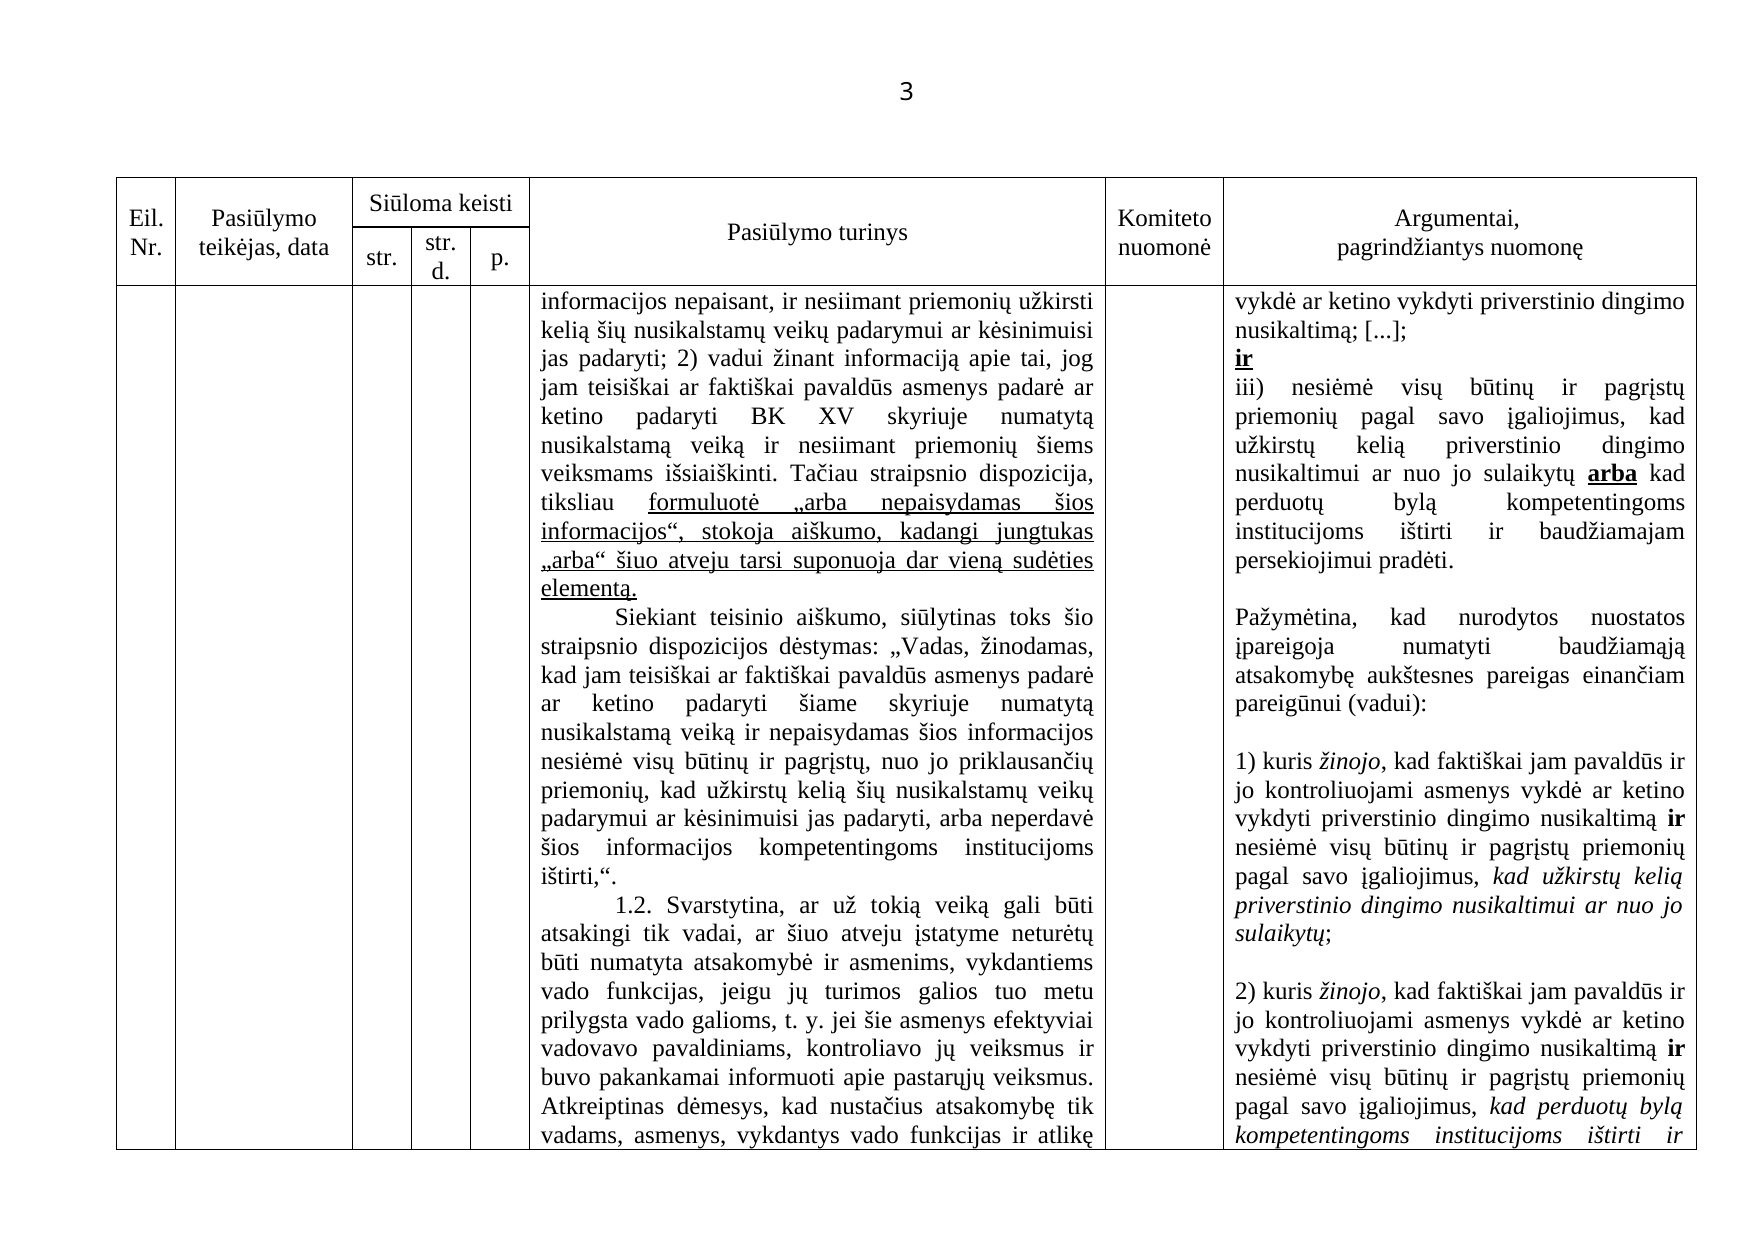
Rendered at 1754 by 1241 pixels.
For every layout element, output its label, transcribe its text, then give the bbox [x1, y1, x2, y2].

table_cell [353, 286, 411, 1148]
table_cell str. [353, 228, 411, 285]
table_header Siūloma keisti [353, 178, 529, 226]
table_cell str. d. [412, 228, 470, 285]
table_cell [1106, 286, 1223, 1148]
table_header Komiteto nuomonė [1106, 178, 1223, 285]
table_cell [117, 286, 175, 1148]
table_header Pasiūlymo teikėjas, data [176, 178, 352, 285]
table_cell vykdė ar ketino vykdyti priverstinio dingimo nusikaltimą; [...]; ir iii) nesiėmė visų būtinų ir pagrįstų priemonių pagal savo įgaliojimus, kad užkirstų kelią priverstinio dingimo nusikaltimui ar nuo jo sulaikytų arba kad perduotų bylą kompetentingoms institucijoms ištirti ir baudžiamajam persekiojimui pradėti. Pažymėtina, kad nurodytos nuostatos įpareigoja numatyti baudžiamąją atsakomybę aukštesnes pareigas einančiam pareigūnui (vadui): 1) kuris žinojo, kad faktiškai jam pavaldūs ir jo kontroliuojami asmenys vykdė ar ketino vykdyti priverstinio dingimo nusikaltimą ir nesiėmė visų būtinų ir pagrįstų priemonių pagal savo įgaliojimus, kad užkirstų kelią priverstinio dingimo nusikaltimui ar nuo jo sulaikytų; 2) kuris žinojo, kad faktiškai jam pavaldūs ir jo kontroliuojami asmenys vykdė ar ketino vykdyti priverstinio dingimo nusikaltimą ir nesiėmė visų būtinų ir pagrįstų priemonių pagal savo įgaliojimus, kad perduotų bylą kompetentingoms institucijoms ištirti ir [1224, 286, 1696, 1148]
table_header Argumentai, pagrindžiantys nuomonę [1224, 178, 1696, 285]
table_cell informacijos nepaisant, ir nesiimant priemonių užkirsti kelią šių nusikalstamų veikų padarymui ar kėsinimuisi jas padaryti; 2) vadui žinant informaciją apie tai, jog jam teisiškai ar faktiškai pavaldūs asmenys padarė ar ketino padaryti BK XV skyriuje numatytą nusikalstamą veiką ir nesiimant priemonių šiems veiksmams išsiaiškinti. Tačiau straipsnio dispozicija, tiksliau formuluotė „arba nepaisydamas šios informacijos“, stokoja aiškumo, kadangi jungtukas „arba“ šiuo atveju tarsi suponuoja dar vieną sudėties elementą. Siekiant teisinio aiškumo, siūlytinas toks šio straipsnio dispozicijos dėstymas: „Vadas, žinodamas, kad jam teisiškai ar faktiškai pavaldūs asmenys padarė ar ketino padaryti šiame skyriuje numatytą nusikalstamą veiką ir nepaisydamas šios informacijos nesiėmė visų būtinų ir pagrįstų, nuo jo priklausančių priemonių, kad užkirstų kelią šių nusikalstamų veikų padarymui ar kėsinimuisi jas padaryti, arba neperdavė šios informacijos kompetentingoms institucijoms ištirti,“. 1.2. Svarstytina, ar už tokią veiką gali būti atsakingi tik vadai, ar šiuo atveju įstatyme neturėtų būti numatyta atsakomybė ir asmenims, vykdantiems vado funkcijas, jeigu jų turimos galios tuo metu prilygsta vado galioms, t. y. jei šie asmenys efektyviai vadovavo pavaldiniams, kontroliavo jų veiksmus ir buvo pakankamai informuoti apie pastarųjų veiksmus. Atkreiptinas dėmesys, kad nustačius atsakomybę tik vadams, asmenys, vykdantys vado funkcijas ir atlikę [530, 286, 1105, 1148]
table_cell [176, 286, 352, 1148]
table_cell p. [471, 228, 529, 285]
table_cell [471, 286, 529, 1148]
table_header Pasiūlymo turinys [530, 178, 1105, 285]
table_cell [412, 286, 470, 1148]
table_header Eil. Nr. [117, 178, 175, 285]
